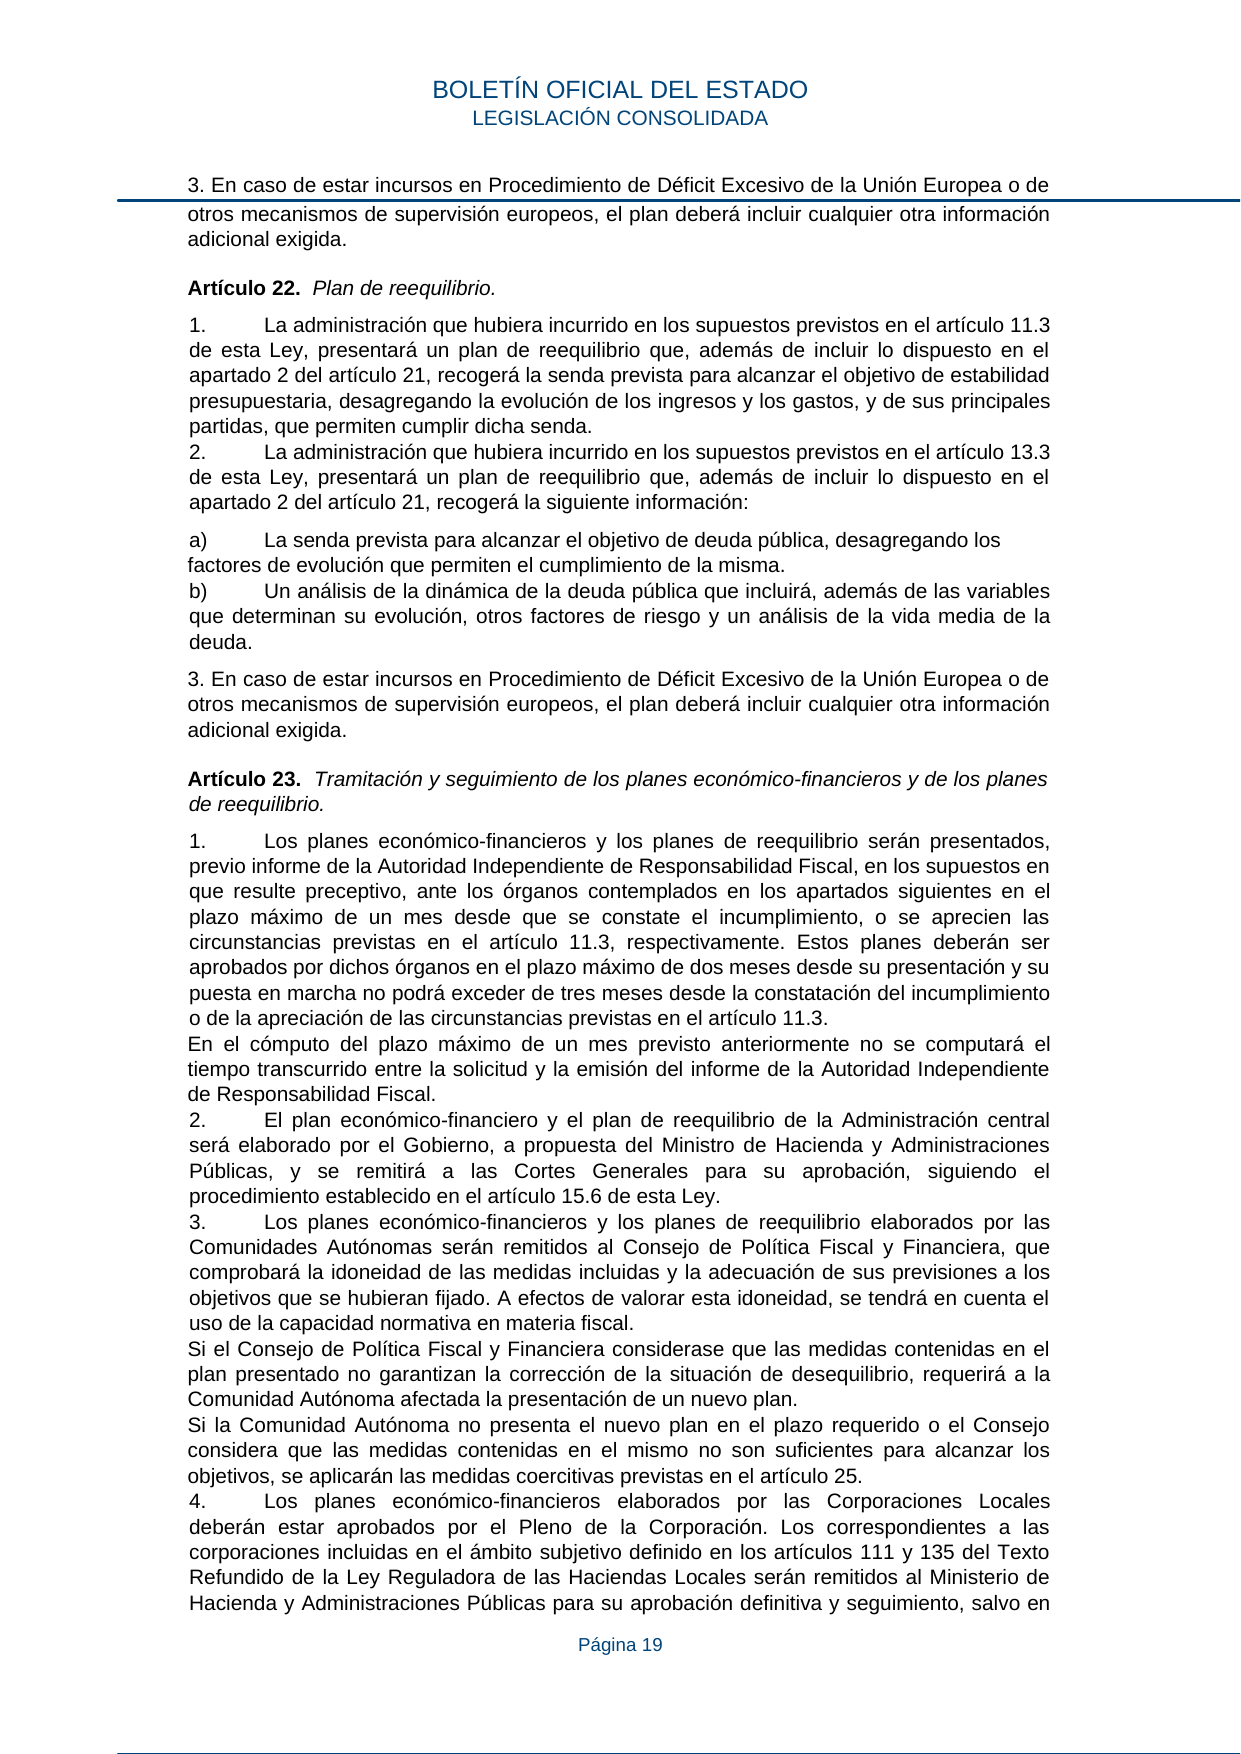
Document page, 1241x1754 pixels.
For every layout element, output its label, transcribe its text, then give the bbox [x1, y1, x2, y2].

text 3. En caso de estar incursos en Procedimiento de Déficit Excesivo de la Unión Europea o de otros mecanismos de supervisión europeos, el plan deberá incluir cualquier otra información adicional exigida. [187, 667, 1051, 742]
list Los planes económico-financieros elaborados por las Corporaciones Locales deberán estar aprobados por el Pleno de la Corporación. Los correspondientes a las corporaciones incluidas en el ámbito subjetivo definido en los artículos 111 y 135 del Texto Refundido de la Ley Reguladora de las Haciendas Locales serán remitidos al Ministerio de Hacienda y Administraciones Públicas para su aprobación definitiva y seguimiento, salvo en [189, 1489, 1051, 1614]
text factores de evolución que permiten el cumplimiento de la misma. [187, 553, 1051, 577]
text Artículo 23. Tramitación y seguimiento de los planes económico-financieros y de los planes de reequilibrio. [187, 767, 1051, 816]
text Si la Comunidad Autónoma no presenta el nuevo plan en el plazo requerido o el Consejo considera que las medidas contenidas en el mismo no son suficientes para alcanzar los objetivos, se aplicarán las medidas coercitivas previstas en el artículo 25. [187, 1413, 1051, 1487]
text otros mecanismos de supervisión europeos, el plan deberá incluir cualquier otra información adicional exigida. [187, 202, 1051, 251]
text Si el Consejo de Política Fiscal y Financiera considerase que las medidas contenidas en el plan presentado no garantizan la corrección de la situación de desequilibrio, requerirá a la Comunidad Autónoma afectada la presentación de un nuevo plan. [187, 1336, 1051, 1411]
list Un análisis de la dinámica de la deuda pública que incluirá, además de las variables que determinan su evolución, otros factores de riesgo y un análisis de la vida media de la deuda. [189, 579, 1052, 653]
text Artículo 22. Plan de reequilibrio. [187, 276, 1051, 300]
list La administración que hubiera incurrido en los supuestos previstos en el artículo 13.3 de esta Ley, presentará un plan de reequilibrio que, además de incluir lo dispuesto en el apartado 2 del artículo 21, recogerá la siguiente información: [189, 439, 1051, 514]
list El plan económico-financiero y el plan de reequilibrio de la Administración central será elaborado por el Gobierno, a propuesta del Ministro de Hacienda y Administraciones Públicas, y se remitirá a las Cortes Generales para su aprobación, siguiendo el procedimiento establecido en el artículo 15.6 de esta Ley. [189, 1108, 1051, 1208]
list Los planes económico-financieros y los planes de reequilibrio elaborados por las Comunidades Autónomas serán remitidos al Consejo de Política Fiscal y Financiera, que comprobará la idoneidad de las medidas incluidas y la adecuación de sus previsiones a los objetivos que se hubieran fijado. A efectos de valorar esta idoneidad, se tendrá en cuenta el uso de la capacidad normativa en materia fiscal. [189, 1209, 1051, 1335]
text 3. En caso de estar incursos en Procedimiento de Déficit Excesivo de la Unión Europea o de [187, 173, 1051, 199]
text En el cómputo del plazo máximo de un mes previsto anteriormente no se computará el tiempo transcurrido entre la solicitud y la emisión del informe de la Autoridad Independiente de Responsabilidad Fiscal. [187, 1031, 1051, 1106]
list La senda prevista para alcanzar el objetivo de deuda pública, desagregando los [189, 528, 1052, 552]
list La administración que hubiera incurrido en los supuestos previstos en el artículo 11.3 de esta Ley, presentará un plan de reequilibrio que, además de incluir lo dispuesto en el apartado 2 del artículo 21, recogerá la senda prevista para alcanzar el objetivo de estabilidad presupuestaria, desagregando la evolución de los ingresos y los gastos, y de sus principales partidas, que permiten cumplir dicha senda. [189, 313, 1051, 438]
list Los planes económico-financieros y los planes de reequilibrio serán presentados, previo informe de la Autoridad Independiente de Responsabilidad Fiscal, en los supuestos en que resulte preceptivo, ante los órganos contemplados en los apartados siguientes en el plazo máximo de un mes desde que se constate el incumplimiento, o se aprecien las circunstancias previstas en el artículo 11.3, respectivamente. Estos planes deberán ser aprobados por dichos órganos en el plazo máximo de dos meses desde su presentación y su puesta en marcha no podrá exceder de tres meses desde la constatación del incumplimiento o de la apreciación de las circunstancias previstas en el artículo 11.3. [189, 828, 1051, 1030]
